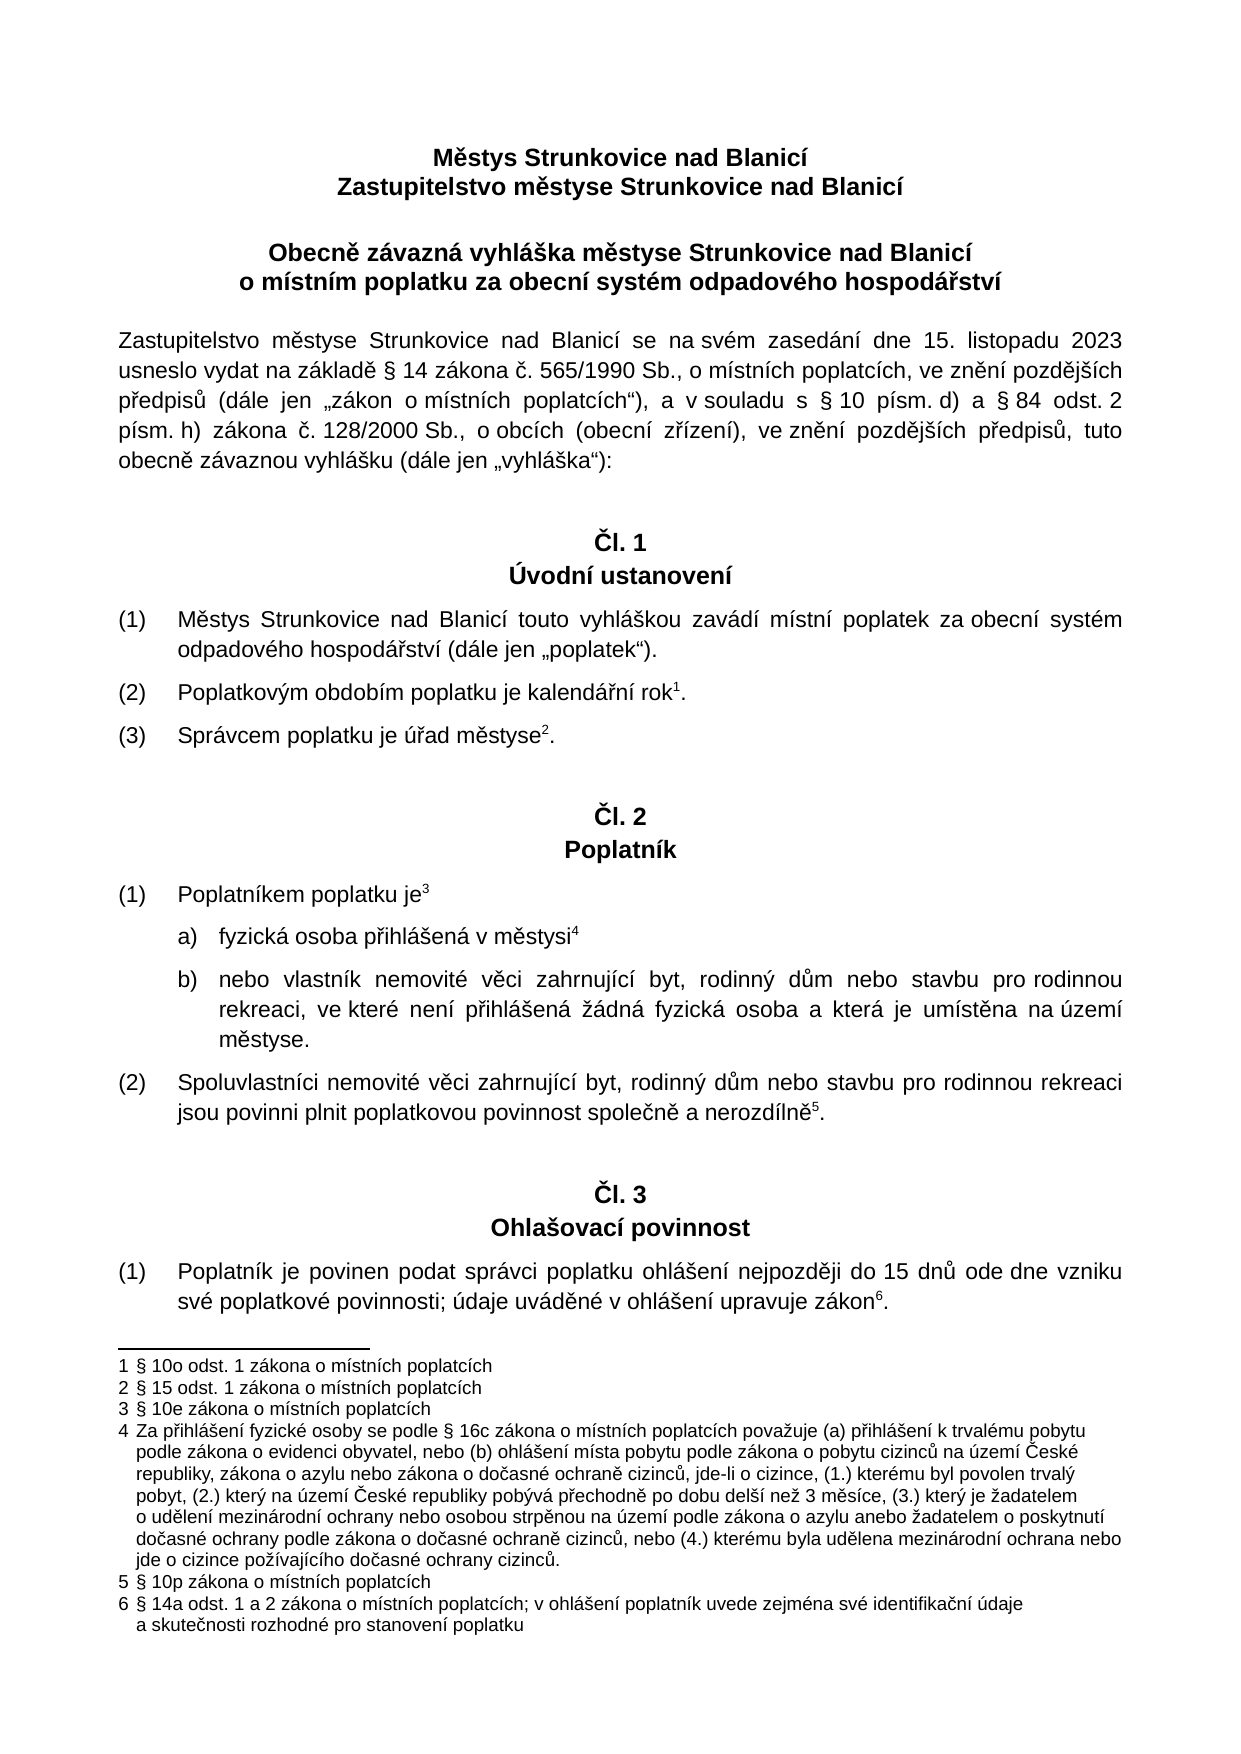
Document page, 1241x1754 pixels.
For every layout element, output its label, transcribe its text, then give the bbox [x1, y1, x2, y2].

list fyzická osoba přihlášená v městysi [177, 923, 1122, 950]
list § 14a odst. 1 a 2 zákona o místních poplatcích; v ohlášení poplatník uvede zejména své identifikační údaje a skutečnosti rozhodné pro stanovení poplatku [118, 1592, 1122, 1635]
list Spoluvlastníci nemovité věci zahrnující byt, rodinný dům nebo stavbu pro rodinnou rekreaci jsou povinni plnit poplatkovou povinnost společně a nerozdílně. [118, 1069, 1122, 1126]
text Zastupitelstvo městyse Strunkovice nad Blanicí se na svém zasedání dne 15. listopadu 2023 usneslo vydat na základě § 14 zákona č. 565/1990 Sb., o místních poplatcích, ve znění pozdějších předpisů (dále jen „zákon o místních poplatcích“), a v souladu s § 10 písm. d) a § 84 odst. 2 písm. h) zákona č. 128/2000 Sb., o obcích (obecní zřízení), ve znění pozdějších předpisů, tuto obecně závaznou vyhlášku (dále jen „vyhláška“): [118, 327, 1122, 474]
list Za přihlášení fyzické osoby se podle § 16c zákona o místních poplatcích považuje (a) přihlášení k trvalému pobytu podle zákona o evidenci obyvatel, nebo (b) ohlášení místa pobytu podle zákona o pobytu cizinců na území České republiky, zákona o azylu nebo zákona o dočasné ochraně cizinců, jde-li o cizince, (1.) kterému byl povolen trvalý pobyt, (2.) který na území České republiky pobývá přechodně po dobu delší než 3 měsíce, (3.) který je žadatelem o udělení mezinárodní ochrany nebo osobou strpěnou na území podle zákona o azylu anebo žadatelem o poskytnutí dočasné ochrany podle zákona o dočasné ochraně cizinců, nebo (4.) kterému byla udělena mezinárodní ochrana nebo jde o cizince požívajícího dočasné ochrany cizinců. [118, 1420, 1122, 1571]
list § 10e zákona o místních poplatcích [118, 1398, 1122, 1420]
list § 10o odst. 1 zákona o místních poplatcích [118, 1355, 1122, 1377]
list Správcem poplatku je úřad městyse. [118, 722, 1122, 748]
list Poplatkovým obdobím poplatku je kalendářní rok. [118, 679, 1122, 706]
subtitle Obecně závazná vyhláška městyse Strunkovice nad Blanicí o místním poplatku za obecní systém odpadového hospodářství [118, 238, 1122, 295]
subtitle Čl. 2 Poplatník [118, 802, 1122, 864]
list Městys Strunkovice nad Blanicí touto vyhláškou zavádí místní poplatek za obecní systém odpadového hospodářství (dále jen „poplatek“). [118, 606, 1122, 663]
subtitle Čl. 3 Ohlašovací povinnost [118, 1179, 1122, 1241]
list nebo vlastník nemovité věci zahrnující byt, rodinný dům nebo stavbu pro rodinnou rekreaci, ve které není přihlášená žádná fyzická osoba a která je umístěna na území městyse. [177, 966, 1122, 1053]
list § 10p zákona o místních poplatcích [118, 1571, 1122, 1592]
title Městys Strunkovice nad Blanicí Zastupitelstvo městyse Strunkovice nad Blanicí [118, 143, 1122, 201]
subtitle Čl. 1 Úvodní ustanovení [118, 528, 1122, 589]
list Poplatník je povinen podat správci poplatku ohlášení nejpozději do 15 dnů ode dne vzniku své poplatkové povinnosti; údaje uváděné v ohlášení upravuje zákon. [118, 1258, 1122, 1315]
list Poplatníkem poplatku je [118, 881, 1122, 907]
list § 15 odst. 1 zákona o místních poplatcích [118, 1377, 1122, 1398]
